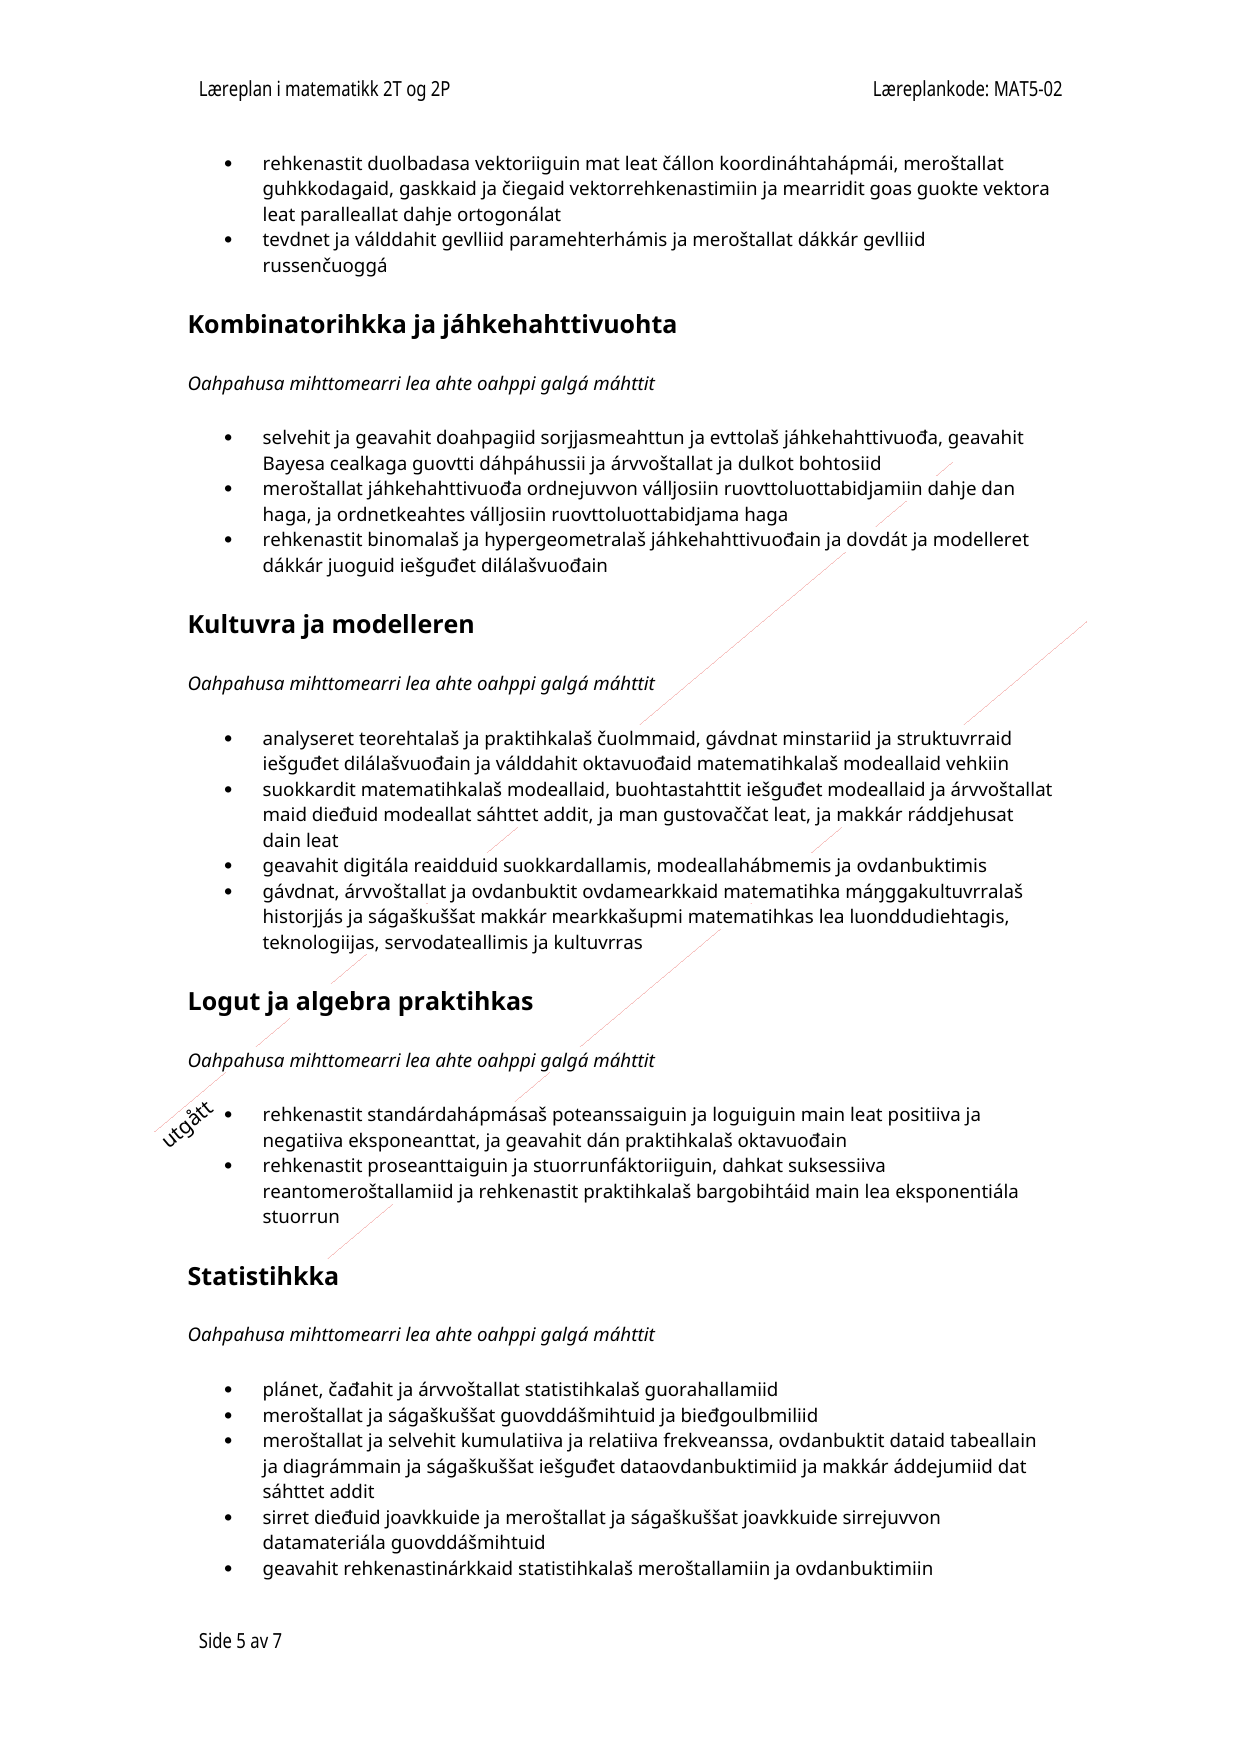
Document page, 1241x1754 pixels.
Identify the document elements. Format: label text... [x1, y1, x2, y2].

list geavahit digitála reaidduid suokkardallamis, modeallahábmemis ja ovdanbuktimis [813, 852, 1053, 878]
list tevdnet ja válddahit gevlliid paramehterhámis ja meroštallat dákkár gevlliid russenčuoggá [387, 227, 1053, 278]
list meroštallat ja ságaškuššat guovddášmihtuid ja bieđgoulbmiliid [818, 1402, 1053, 1427]
text Oahpahusa mihttomearri lea ahte oahppi galgá máhttit [1000, 670, 1053, 696]
text Oahpahusa mihttomearri lea ahte oahppi galgá máhttit [675, 670, 1027, 696]
text Oahpahusa mihttomearri lea ahte oahppi galgá máhttit [662, 670, 703, 696]
subtitle Kombinatorihkka ja jáhkehahttivuohta [678, 307, 1053, 341]
list geavahit rehkenastinárkkaid statistihkalaš meroštallamiin ja ovdanbuktimiin [933, 1555, 1053, 1581]
list suokkardit matematihkalaš modeallaid, buohtastahttit iešguđet modeallaid ja árvvoštallat maid dieđuid modeallat sáhttet addit, ja man gustovaččat leat, ja makkár ráddjehusat dain leat [814, 801, 1053, 852]
list rehkenastit standárdahápmásaš poteanssaiguin ja loguiguin main leat positiiva ja negatiiva eksponeanttat, ja geavahit dán praktihkalaš oktavuođain [847, 1102, 1053, 1153]
subtitle Logut ja algebra praktihkas [616, 984, 1053, 1018]
list rehkenastit proseanttaiguin ja stuorrunfáktoriiguin, dahkat suksessiiva reantomeroštallamiid ja rehkenastit praktihkalaš bargobihtáid main lea eksponentiála stuorrun [364, 1153, 1053, 1229]
list selvehit ja geavahit doahpagiid sorjjasmeahttun ja evttolaš jáhkehahttivuođa, geavahit Bayesa cealkaga guovtti dáhpáhussii ja árvvoštallat ja dulkot bohtosiid [882, 425, 1053, 476]
text Oahpahusa mihttomearri lea ahte oahppi galgá máhttit [662, 370, 1053, 396]
list suokkardit matematihkalaš modeallaid, buohtastahttit iešguđet modeallaid ja árvvoštallat maid dieđuid modeallat sáhttet addit, ja man gustovaččat leat, ja makkár ráddjehusat dain leat [489, 827, 840, 852]
list geavahit digitála reaidduid suokkardallamis, modeallahábmemis ja ovdanbuktimis [225, 852, 486, 878]
list meroštallat jáhkehahttivuođa ordnejuvvon válljosiin ruovttoluottabidjamiin dahje dan haga, ja ordnetkeahtes válljosiin ruovttoluottabidjama haga [788, 501, 904, 527]
list sirret dieđuid joavkkuide ja meroštallat ja ságaškuššat joavkkuide sirrejuvvon datamateriála guovddášmihtuid [225, 1504, 1053, 1555]
list suokkardit matematihkalaš modeallaid, buohtastahttit iešguđet modeallaid ja árvvoštallat maid dieđuid modeallat sáhttet addit, ja man gustovaččat leat, ja makkár ráddjehusat dain leat [338, 827, 516, 852]
subtitle Kultuvra ja modelleren [475, 607, 778, 641]
subtitle Logut ja algebra praktihkas [534, 984, 653, 1018]
list plánet, čađahit ja árvvoštallat statistihkalaš guorahallamiid [778, 1376, 1053, 1402]
text Oahpahusa mihttomearri lea ahte oahppi galgá máhttit [662, 1047, 1053, 1072]
list gávdnat, árvvoštallat ja ovdanbuktit ovdamearkkaid matematihka máŋggakultuvrralaš historjjás ja ságaškuššat makkár mearkkašupmi matematihkas lea luonddudiehtagis, teknologiijas, servodateallimis ja kultuvrras [692, 878, 1053, 954]
subtitle Statistihkka [329, 1258, 1053, 1292]
subtitle Kultuvra ja modelleren [741, 607, 1053, 641]
text Oahpahusa mihttomearri lea ahte oahppi galgá máhttit [662, 1322, 1053, 1347]
list meroštallat jáhkehahttivuođa ordnejuvvon válljosiin ruovttoluottabidjamiin dahje dan haga, ja ordnetkeahtes válljosiin ruovttoluottabidjama haga [877, 476, 1053, 527]
list meroštallat ja selvehit kumulatiiva ja relatiiva frekveanssa, ovdanbuktit dataid tabeallain ja diagrámmain ja ságaškuššat iešguđet dataovdanbuktimiid ja makkár áddejumiid dat sáhttet addit [225, 1427, 1053, 1504]
list rehkenastit binomalaš ja hypergeometralaš jáhkehahttivuođain ja dovdát ja modelleret dákkár juoguid iešguđet dilálašvuođain [816, 527, 1053, 578]
list gávdnat, árvvoštallat ja ovdanbuktit ovdamearkkaid matematihka máŋggakultuvrralaš historjjás ja ságaškuššat makkár mearkkašupmi matematihkas lea luonddudiehtagis, teknologiijas, servodateallimis ja kultuvrras [225, 878, 425, 954]
list rehkenastit binomalaš ja hypergeometralaš jáhkehahttivuođain ja dovdát ja modelleret dákkár juoguid iešguđet dilálašvuođain [608, 552, 844, 578]
list tevdnet ja válddahit gevlliid paramehterhámis ja meroštallat dákkár gevlliid russenčuoggá [225, 227, 263, 278]
list rehkenastit duolbadasa vektoriiguin mat leat čállon koordináhtahápmái, meroštallat guhkkodagaid, gaskkaid ja čiegaid vektorrehkenastimiin ja mearridit goas guokte vektora leat paralleallat dahje ortogonálat [561, 150, 1053, 227]
